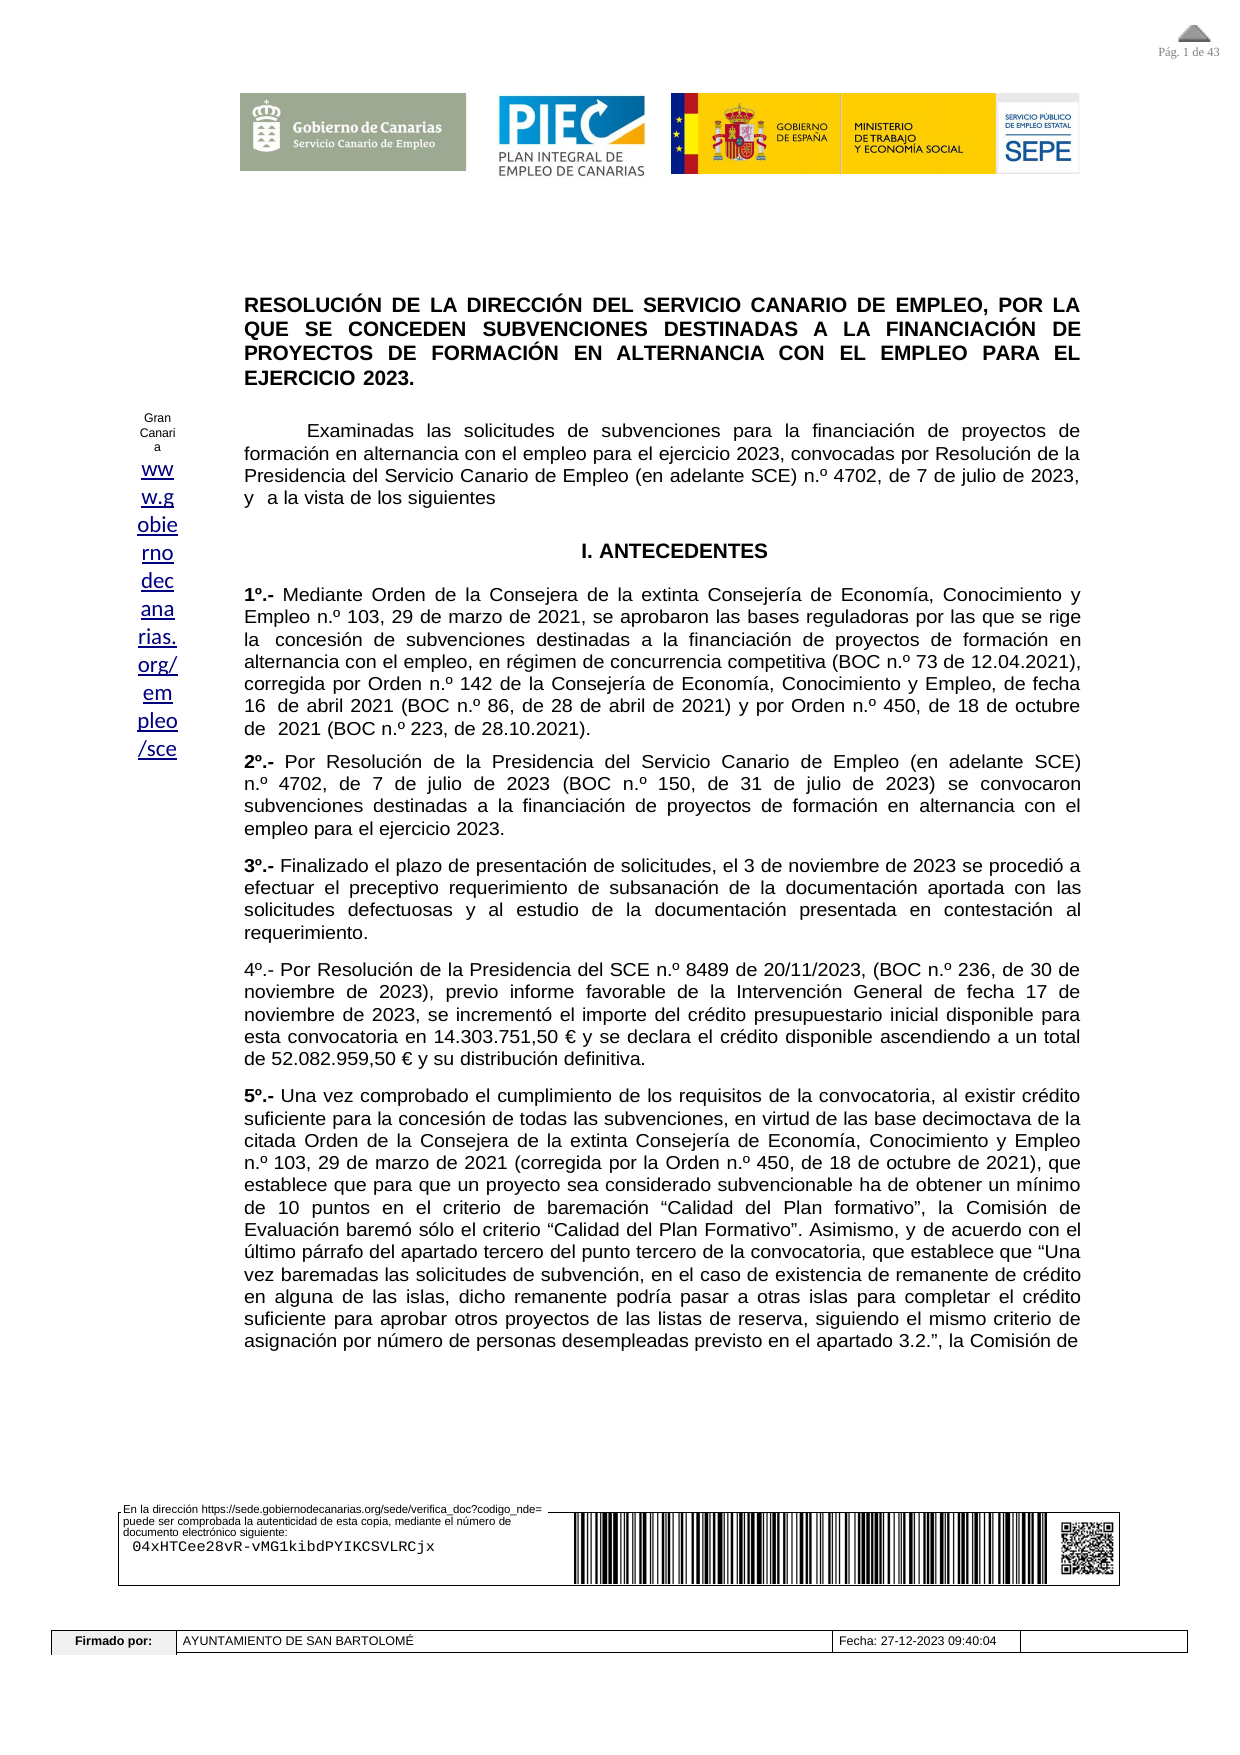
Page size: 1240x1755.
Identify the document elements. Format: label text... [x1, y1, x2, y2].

text 3º.- Finalizado el plazo de presentación de solicitudes, el 3 de noviembre de 2023 se procedió a efectuar el preceptivo requerimiento de subsanación de la documentación aportada con las solicitudes defectuosas y al estudio de la documentación presentada en contestación al requerimiento. [244, 855, 1081, 943]
text 1º.- Mediante Orden de la Consejera de la extinta Consejería de Economía, Conocimiento y Empleo n.º 103, 29 de marzo de 2021, se aprobaron las bases reguladoras por las que se rige la concesión de subvenciones destinadas a la financiación de proyectos de formación en alternancia con el empleo, en régimen de concurrencia competitiva (BOC n.º 73 de 12.04.2021), corregida por Orden n.º 142 de la Consejería de Economía, Conocimiento y Empleo, de fecha 16 de abril 2021 (BOC n.º 86, de 28 de abril de 2021) y por Orden n.º 450, de 18 de octubre de 2021 (BOC n.º 223, de 28.10.2021). [244, 584, 1081, 739]
text 2º.- Por Resolución de la Presidencia del Servicio Canario de Empleo (en adelante SCE) n.º 4702, de 7 de julio de 2023 (BOC n.º 150, de 31 de julio de 2023) se convocaron subvenciones destinadas a la financiación de proyectos de formación en alternancia con el empleo para el ejercicio 2023. [244, 751, 1081, 839]
text 4º.- Por Resolución de la Presidencia del SCE n.º 8489 de 20/11/2023, (BOC n.º 236, de 30 de noviembre de 2023), previo informe favorable de la Intervención General de fecha 17 de noviembre de 2023, se incrementó el importe del crédito presupuestario inicial disponible para esta convocatoria en 14.303.751,50 € y se declara el crédito disponible ascendiendo a un total de 52.082.959,50 € y su distribución definitiva. [244, 959, 1081, 1069]
table_header Firmado por: [52, 1631, 176, 1652]
list ANTECEDENTES [581, 539, 1239, 563]
table_header AYUNTAMIENTO DE SAN BARTOLOMÉ [177, 1631, 832, 1652]
table_header Fecha: 27-12-2023 09:40:04 [833, 1631, 1020, 1652]
text Avda. Dr. de la Rosa Perdomo, 2; 38010 - Santa Cruz de Tenerife Cl. Crucita Arbelo Cruz, s/n; 35014 - Las Palmas de Gran Canaria www.gobiernodecanarias.org/empleo/sce [137, 411, 178, 534]
table_header [1021, 1631, 1187, 1652]
text RESOLUCIÓN DE LA DIRECCIÓN DEL SERVICIO CANARIO DE EMPLEO, POR LA QUE SE CONCEDEN SUBVENCIONES DESTINADAS A LA FINANCIACIÓN DE PROYECTOS DE FORMACIÓN EN ALTERNANCIA CON EL EMPLEO PARA EL EJERCICIO 2023. [244, 292, 1081, 389]
text 5º.- Una vez comprobado el cumplimiento de los requisitos de la convocatoria, al existir crédito suficiente para la concesión de todas las subvenciones, en virtud de las base decimoctava de la citada Orden de la Consejera de la extinta Consejería de Economía, Conocimiento y Empleo n.º 103, 29 de marzo de 2021 (corregida por la Orden n.º 450, de 18 de octubre de 2021), que establece que para que un proyecto sea considerado subvencionable ha de obtener un mínimo de 10 puntos en el criterio de baremación “Calidad del Plan formativo”, la Comisión de Evaluación baremó sólo el criterio “Calidad del Plan Formativo”. Asimismo, y de acuerdo con el último párrafo del apartado tercero del punto tercero de la convocatoria, que establece que “Una vez baremadas las solicitudes de subvención, en el caso de existencia de remanente de crédito en alguna de las islas, dicho remanente podría pasar a otras islas para completar el crédito suficiente para aprobar otros proyectos de las listas de reserva, siguiendo el mismo criterio de asignación por número de personas desempleadas previsto en el apartado 3.2.”, la Comisión de [244, 1085, 1081, 1352]
text Avda. Dr. de la Rosa Perdomo, 2; 38010 - Santa Cruz de Tenerife Cl. Crucita Arbelo Cruz, s/n; 35014 - Las Palmas de Gran Canaria www.gobiernodecanarias.org/empleo/sce [137, 536, 178, 674]
text Examinadas las solicitudes de subvenciones para la financiación de proyectos de formación en alternancia con el empleo para el ejercicio 2023, convocadas por Resolución de la Presidencia del Servicio Canario de Empleo (en adelante SCE) n.º 4702, de 7 de julio de 2023, y a la vista de los siguientes [244, 420, 1081, 509]
